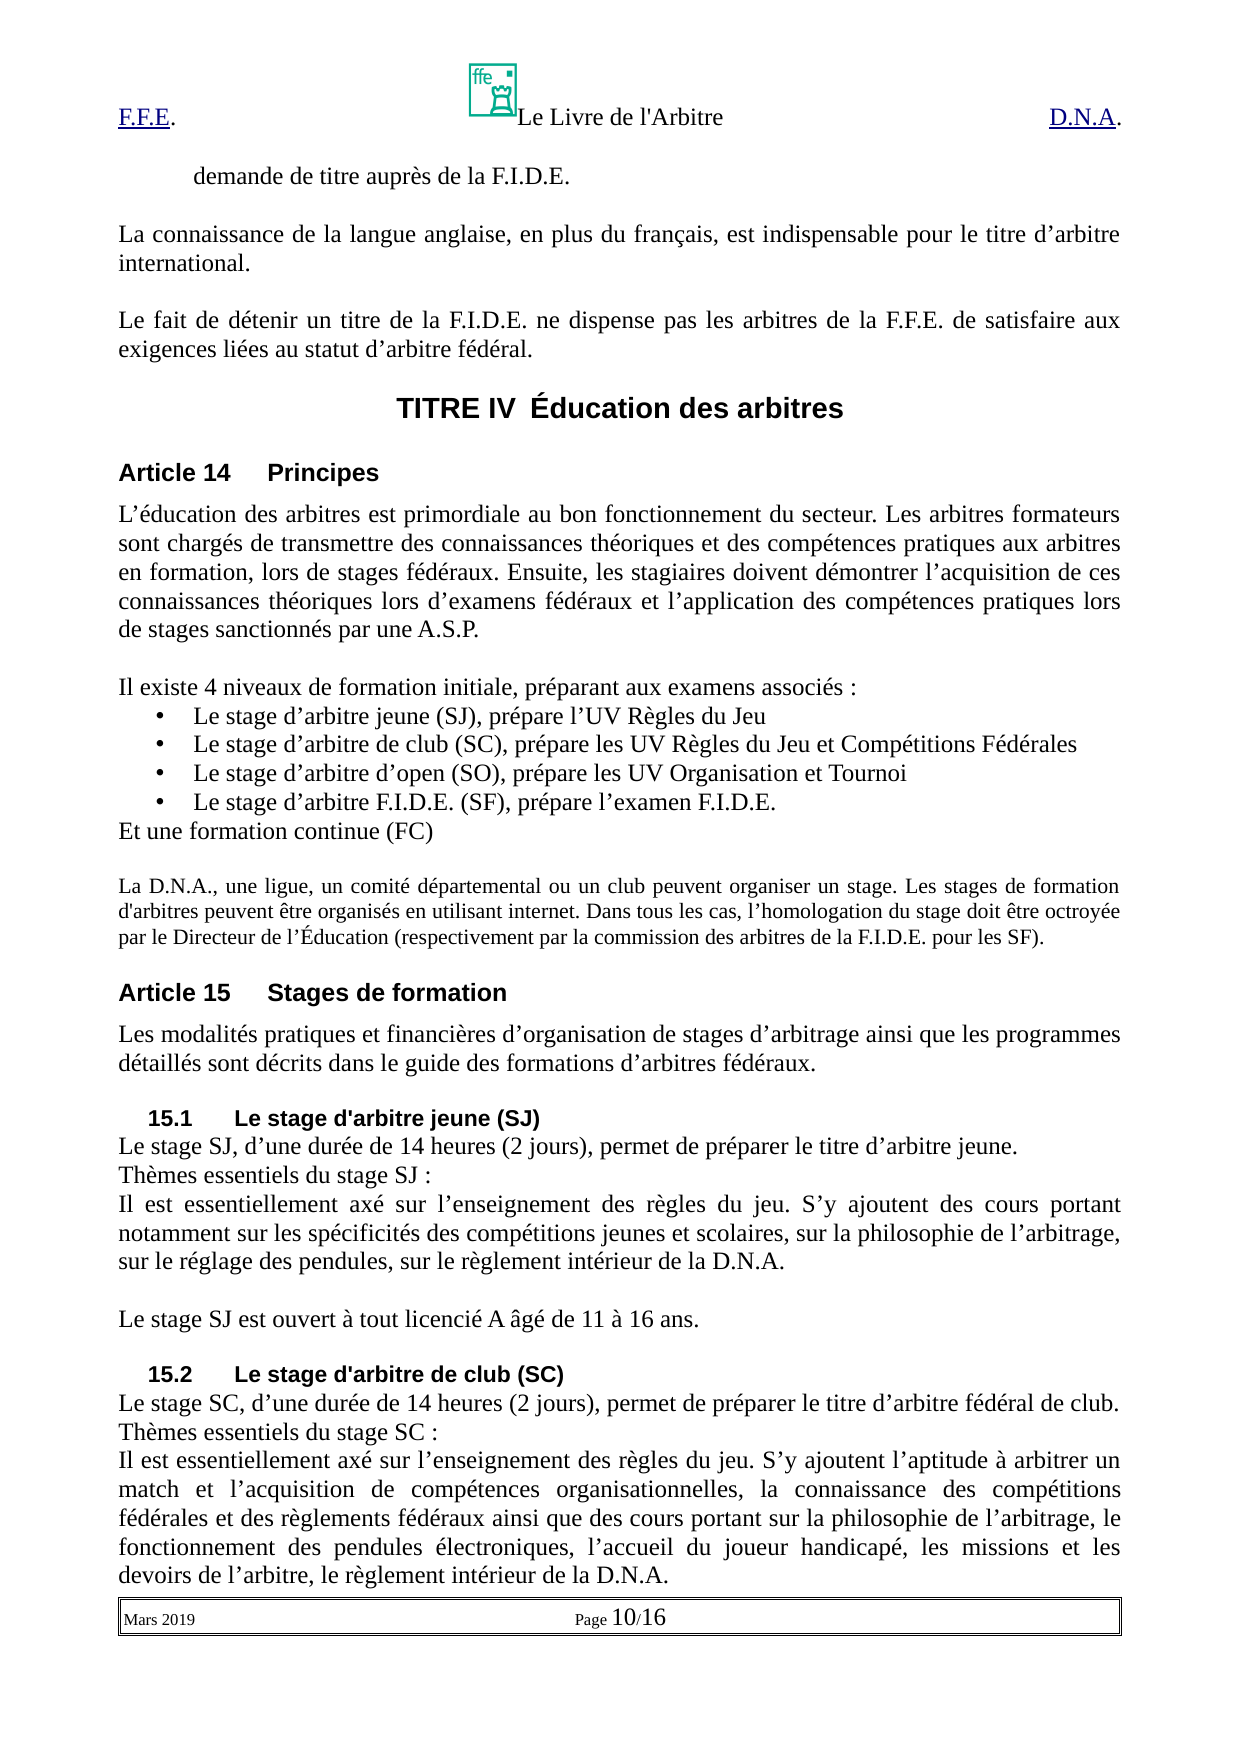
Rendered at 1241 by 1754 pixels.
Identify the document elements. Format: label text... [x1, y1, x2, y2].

text Thèmes essentiels du stage SJ : [118, 1160, 1122, 1189]
text La D.N.A., une ligue, un comité départemental ou un club peuvent organiser un stage. Les stages de formation d'arbitres peuvent être organisés en utilisant internet. Dans tous les cas, l’homologation du stage doit être octroyée par le Directeur de l’Éducation (respectivement par la commission des arbitres de la F.I.D.E. pour les SF). [118, 873, 1122, 949]
list Le stage d’arbitre d’open (SO), prépare les UV Organisation et Tournoi [156, 758, 1122, 787]
picture [468, 63, 518, 117]
list Le stage d’arbitre de club (SC), prépare les UV Règles du Jeu et Compétitions Fédérales [156, 729, 1122, 758]
text Les modalités pratiques et financières d’organisation de stages d’arbitrage ainsi que les programmes détaillés sont décrits dans le guide des formations d’arbitres fédéraux. [118, 1019, 1122, 1076]
text La connaissance de la langue anglaise, en plus du français, est indispensable pour le titre d’arbitre international. [118, 219, 1122, 276]
text Le stage SJ, d’une durée de 14 heures (2 jours), permet de préparer le titre d’arbitre jeune. [118, 1131, 1122, 1160]
text Il existe 4 niveaux de formation initiale, préparant aux examens associés : [118, 672, 1122, 701]
text L’éducation des arbitres est primordiale au bon fonctionnement du secteur. Les arbitres formateurs sont chargés de transmettre des connaissances théoriques et des compétences pratiques aux arbitres en formation, lors de stages fédéraux. Ensuite, les stagiaires doivent démontrer l’acquisition de ces connaissances théoriques lors d’examens fédéraux et l’application des compétences pratiques lors de stages sanctionnés par une A.S.P. [118, 499, 1122, 643]
text Il est essentiellement axé sur l’enseignement des règles du jeu. S’y ajoutent des cours portant notamment sur les spécificités des compétitions jeunes et scolaires, sur la philosophie de l’arbitrage, sur le réglage des pendules, sur le règlement intérieur de la D.N.A. [118, 1189, 1122, 1275]
list Le stage d’arbitre jeune (SJ), prépare l’UV Règles du Jeu [156, 701, 1122, 729]
text Le stage SC, d’une durée de 14 heures (2 jours), permet de préparer le titre d’arbitre fédéral de club. [118, 1388, 1122, 1417]
list Le stage d’arbitre F.I.D.E. (SF), prépare l’examen F.I.D.E. [156, 787, 1122, 816]
text Il est essentiellement axé sur l’enseignement des règles du jeu. S’y ajoutent l’aptitude à arbitrer un match et l’acquisition de compétences organisationnelles, la connaissance des compétitions fédérales et des règlements fédéraux ainsi que des cours portant sur la philosophie de l’arbitrage, le fonctionnement des pendules électroniques, l’accueil du joueur handicapé, les missions et les devoirs de l’arbitre, le règlement intérieur de la D.N.A. [118, 1445, 1122, 1589]
subtitle TITRE IV Éducation des arbitres [118, 391, 1122, 425]
text Le fait de détenir un titre de la F.I.D.E. ne dispense pas les arbitres de la F.F.E. de satisfaire aux exigences liées au statut d’arbitre fédéral. [118, 305, 1122, 363]
subtitle Article 15 Stages de formation [118, 978, 1122, 1006]
subtitle Article 14 Principes [118, 458, 1122, 487]
list demande de titre auprès de la F.I.D.E. [156, 161, 1122, 190]
text Et une formation continue (FC) [118, 816, 1122, 844]
subtitle 15.1 Le stage d'arbitre jeune (SJ) [148, 1105, 1122, 1131]
text Le stage SJ est ouvert à tout licencié A âgé de 11 à 16 ans. [118, 1304, 1122, 1333]
text Thèmes essentiels du stage SC : [118, 1417, 1122, 1445]
subtitle 15.2 Le stage d'arbitre de club (SC) [148, 1361, 1122, 1388]
